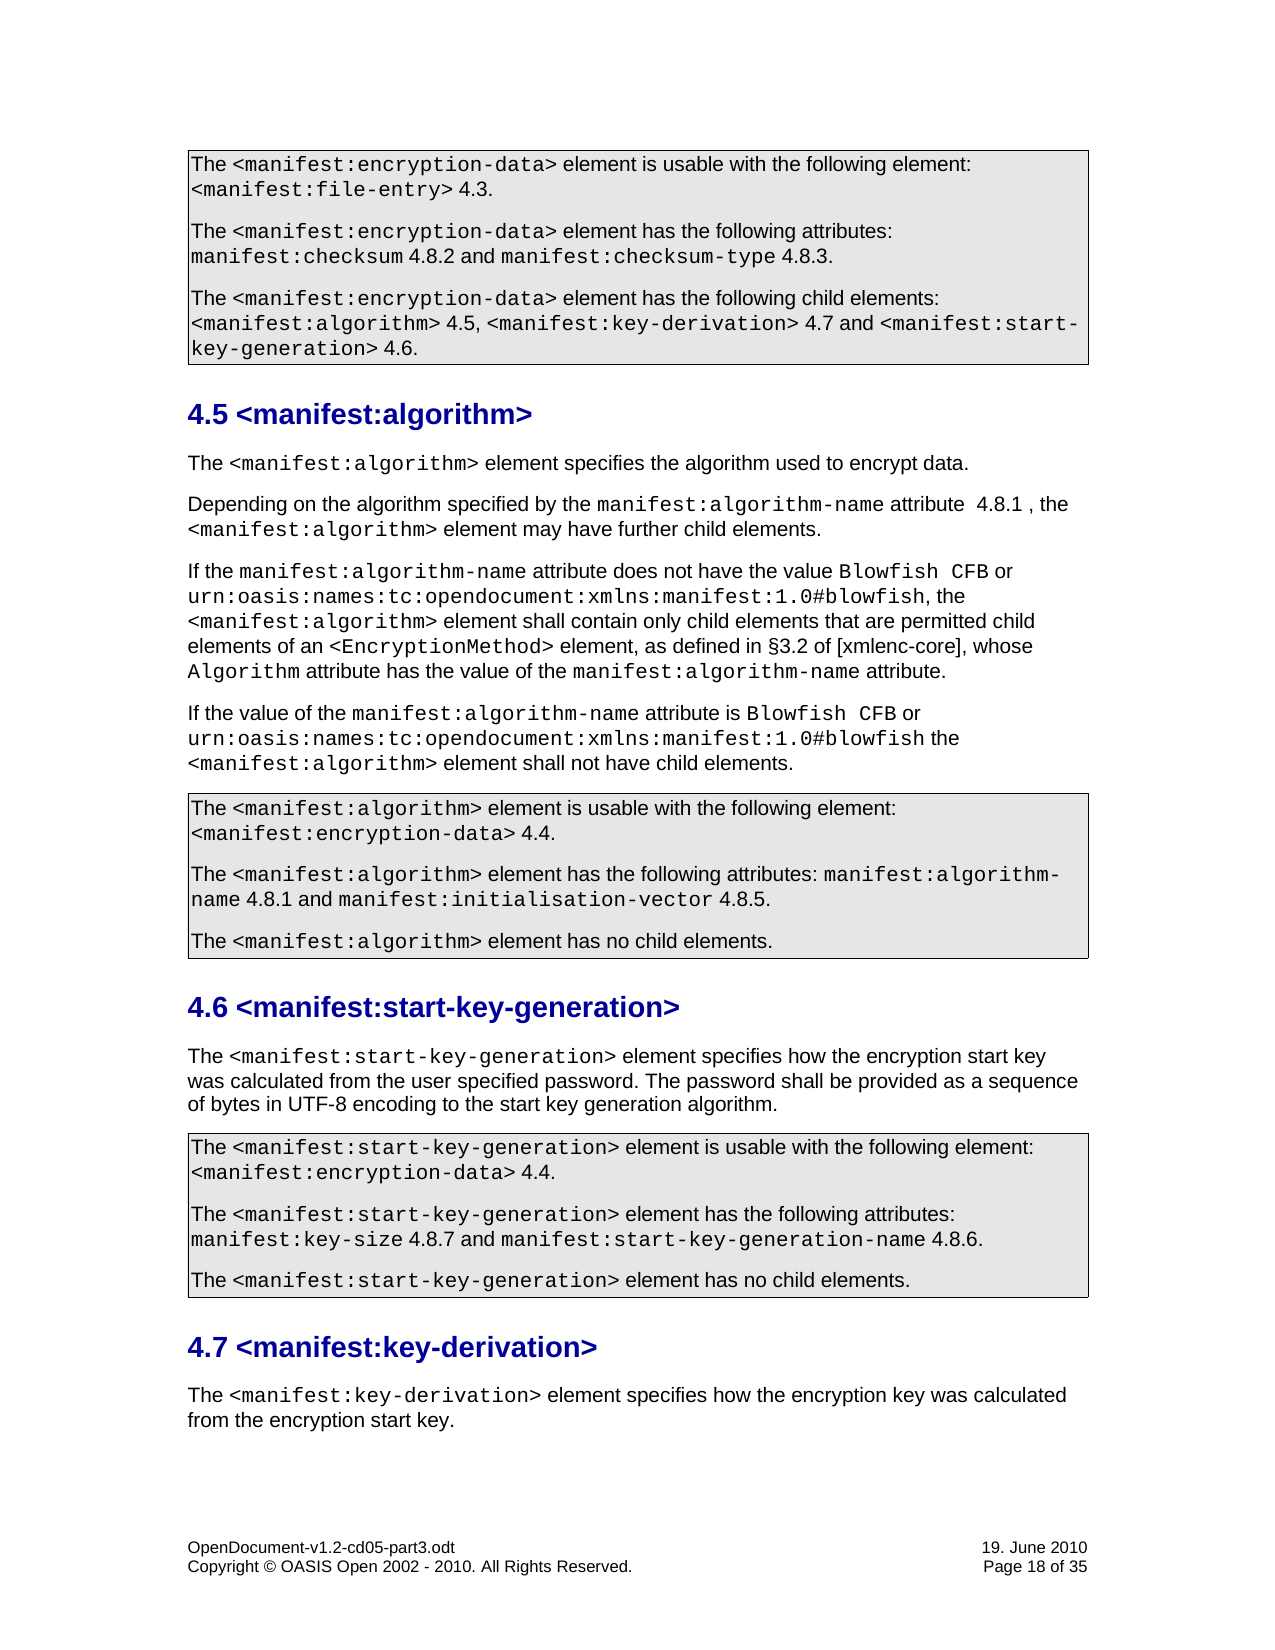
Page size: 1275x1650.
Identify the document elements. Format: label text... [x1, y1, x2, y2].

list The <manifest:start-key-generation> element is usable with the following element: <manifest:encryption-data> 4.4. [189, 1134, 1088, 1186]
subtitle <manifest:start-key-generation> [187, 991, 1088, 1024]
text Depending on the algorithm specified by the manifest:algorithm-name attribute 4.8.1 , the <manifest:algorithm> element may have further child elements. [187, 493, 1088, 543]
text The <manifest:algorithm> element specifies the algorithm used to encrypt data. [187, 451, 1088, 476]
list The <manifest:algorithm> element is usable with the following element: <manifest:encryption-data> 4.4. [189, 794, 1088, 846]
list The <manifest:algorithm> element has the following attributes: manifest:algorithm-name 4.8.1 and manifest:initialisation-vector 4.8.5. [189, 860, 1088, 913]
list The <manifest:start-key-generation> element has no child elements. [189, 1266, 1088, 1297]
text The <manifest:key-derivation> element specifies how the encryption key was calculated from the encryption start key. [187, 1384, 1088, 1432]
text If the manifest:algorithm-name attribute does not have the value Blowfish CFB or urn:oasis:names:tc:opendocument:xmlns:manifest:1.0#blowfish, the <manifest:algorithm> element shall contain only child elements that are permitted child elements of an <EncryptionMethod> element, as defined in §3.2 of [xmlenc-core], whose Algorithm attribute has the value of the manifest:algorithm-name attribute. [187, 560, 1088, 685]
text The <manifest:start-key-generation> element specifies how the encryption start key was calculated from the user specified password. The password shall be provided as a sequence of bytes in UTF-8 encoding to the start key generation algorithm. [187, 1044, 1088, 1116]
list The <manifest:encryption-data> element has the following attributes: manifest:checksum 4.8.2 and manifest:checksum-type 4.8.3. [189, 217, 1088, 270]
list The <manifest:algorithm> element has no child elements. [189, 926, 1088, 958]
text If the value of the manifest:algorithm-name attribute is Blowfish CFB or urn:oasis:names:tc:opendocument:xmlns:manifest:1.0#blowfish the <manifest:algorithm> element shall not have child elements. [187, 701, 1088, 776]
list The <manifest:start-key-generation> element has the following attributes: manifest:key-size 4.8.7 and manifest:start-key-generation-name 4.8.6. [189, 1199, 1088, 1252]
subtitle <manifest:algorithm> [187, 398, 1088, 431]
subtitle <manifest:key-derivation> [187, 1331, 1088, 1363]
list The <manifest:encryption-data> element is usable with the following element: <manifest:file-entry> 4.3. [189, 151, 1088, 203]
list The <manifest:encryption-data> element has the following child elements: <manifest:algorithm> 4.5, <manifest:key-derivation> 4.7 and <manifest:start-key-generation> 4.6. [189, 283, 1088, 364]
